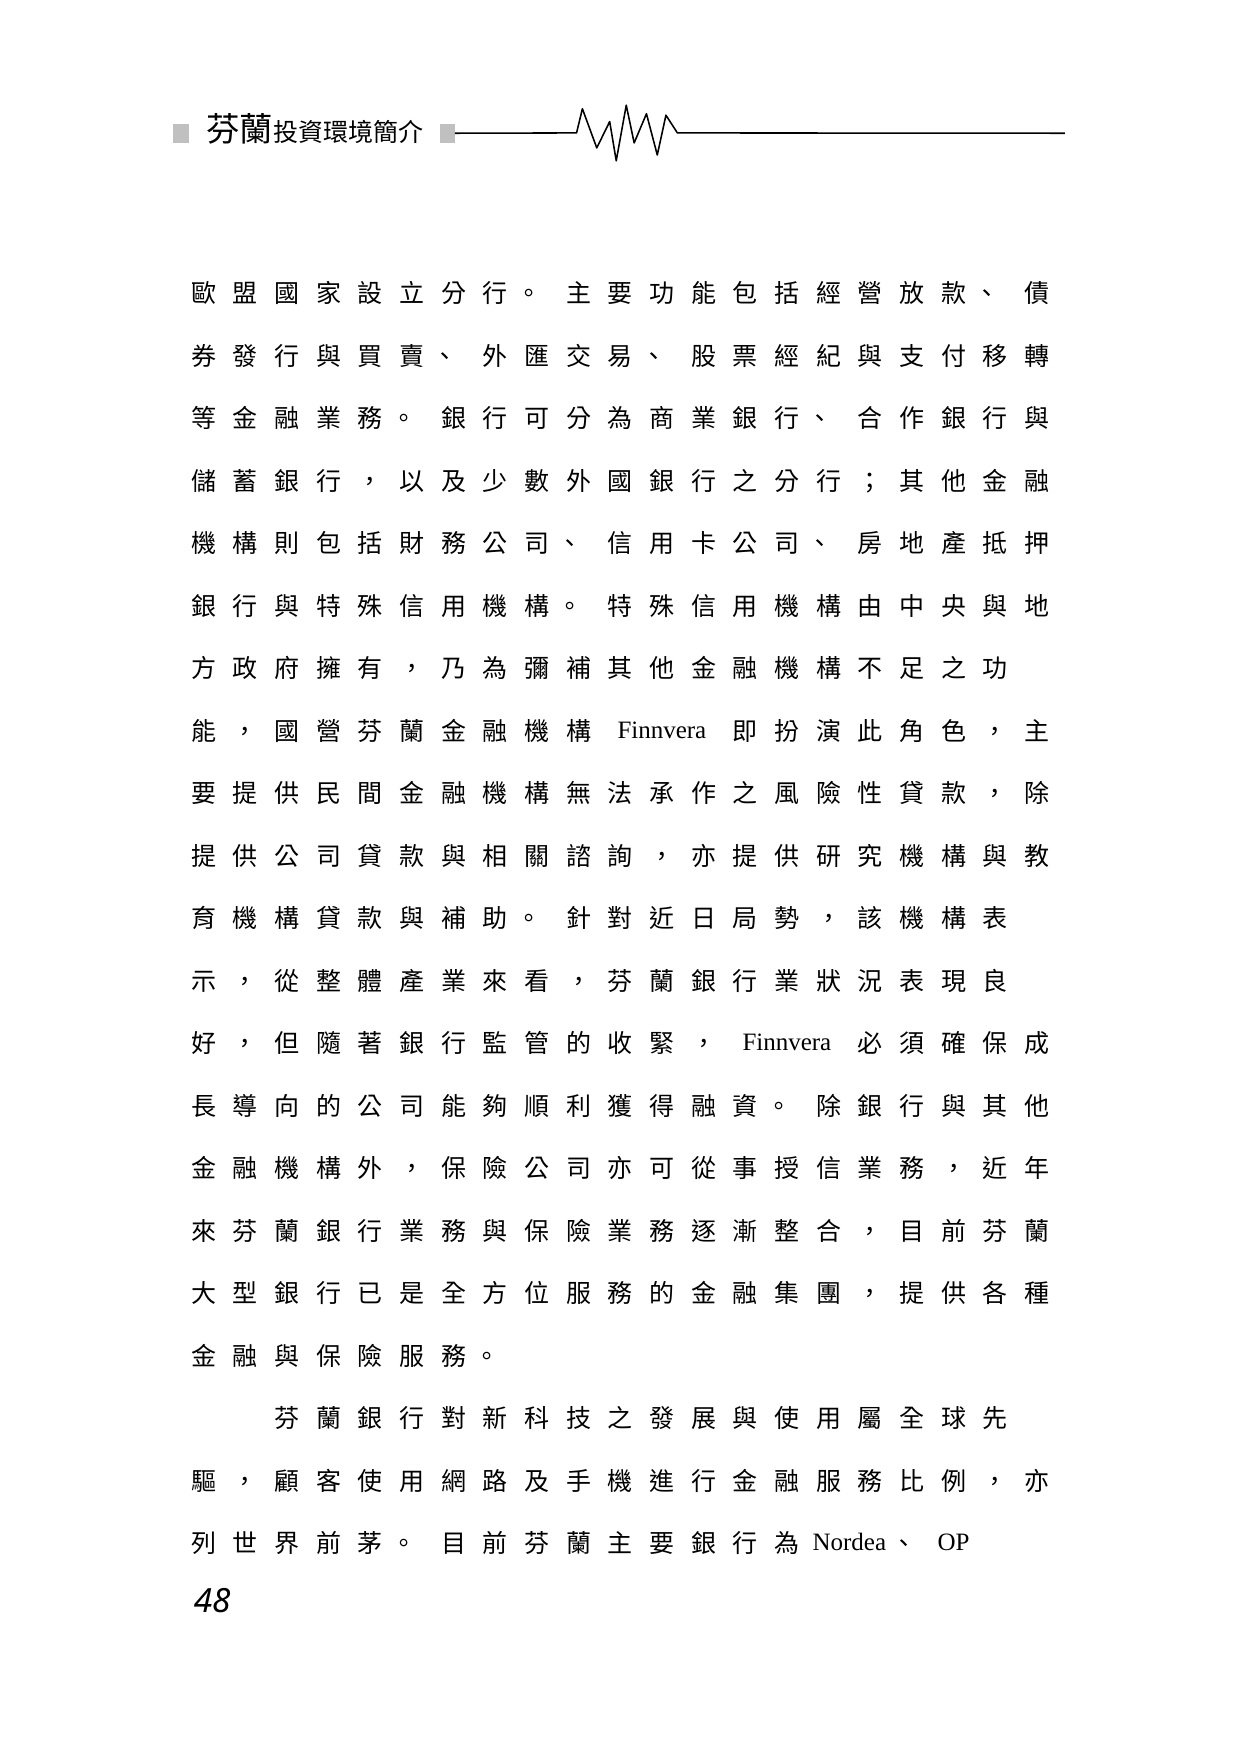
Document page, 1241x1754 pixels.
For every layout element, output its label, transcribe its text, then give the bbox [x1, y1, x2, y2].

text 歐盟國家設立分行。主要功能包括經營放款、債券發行與買賣、外匯交易、股票經紀與支付移轉等金融業務。銀行可分為商業銀行、合作銀行與儲蓄銀行，以及少數外國銀行之分行；其他金融機構則包括財務公司、信用卡公司、房地產抵押銀行與特殊信用機構。特殊信用機構由中央與地方政府擁有，乃為彌補其他金融機構不足之功能，國營芬蘭金融機構Finnvera即扮演此角色，主要提供民間金融機構無法承作之風險性貸款，除提供公司貸款與相關諮詢，亦提供研究機構與教育機構貸款與補助。針對近日局勢，該機構表示，從整體產業來看，芬蘭銀行業狀況表現良好，但隨著銀行監管的收緊，Finnvera必須確保成長導向的公司能夠順利獲得融資。除銀行與其他金融機構外，保險公司亦可從事授信業務，近年來芬蘭銀行業務與保險業務逐漸整合，目前芬蘭大型銀行已是全方位服務的金融集團，提供各種金融與保險服務。 [183, 250, 1058, 1375]
text 芬蘭銀行對新科技之發展與使用屬全球先驅，顧客使用網路及手機進行金融服務比例，亦列世界前茅。目前芬蘭主要銀行為Nordea、OP [183, 1375, 1058, 1563]
